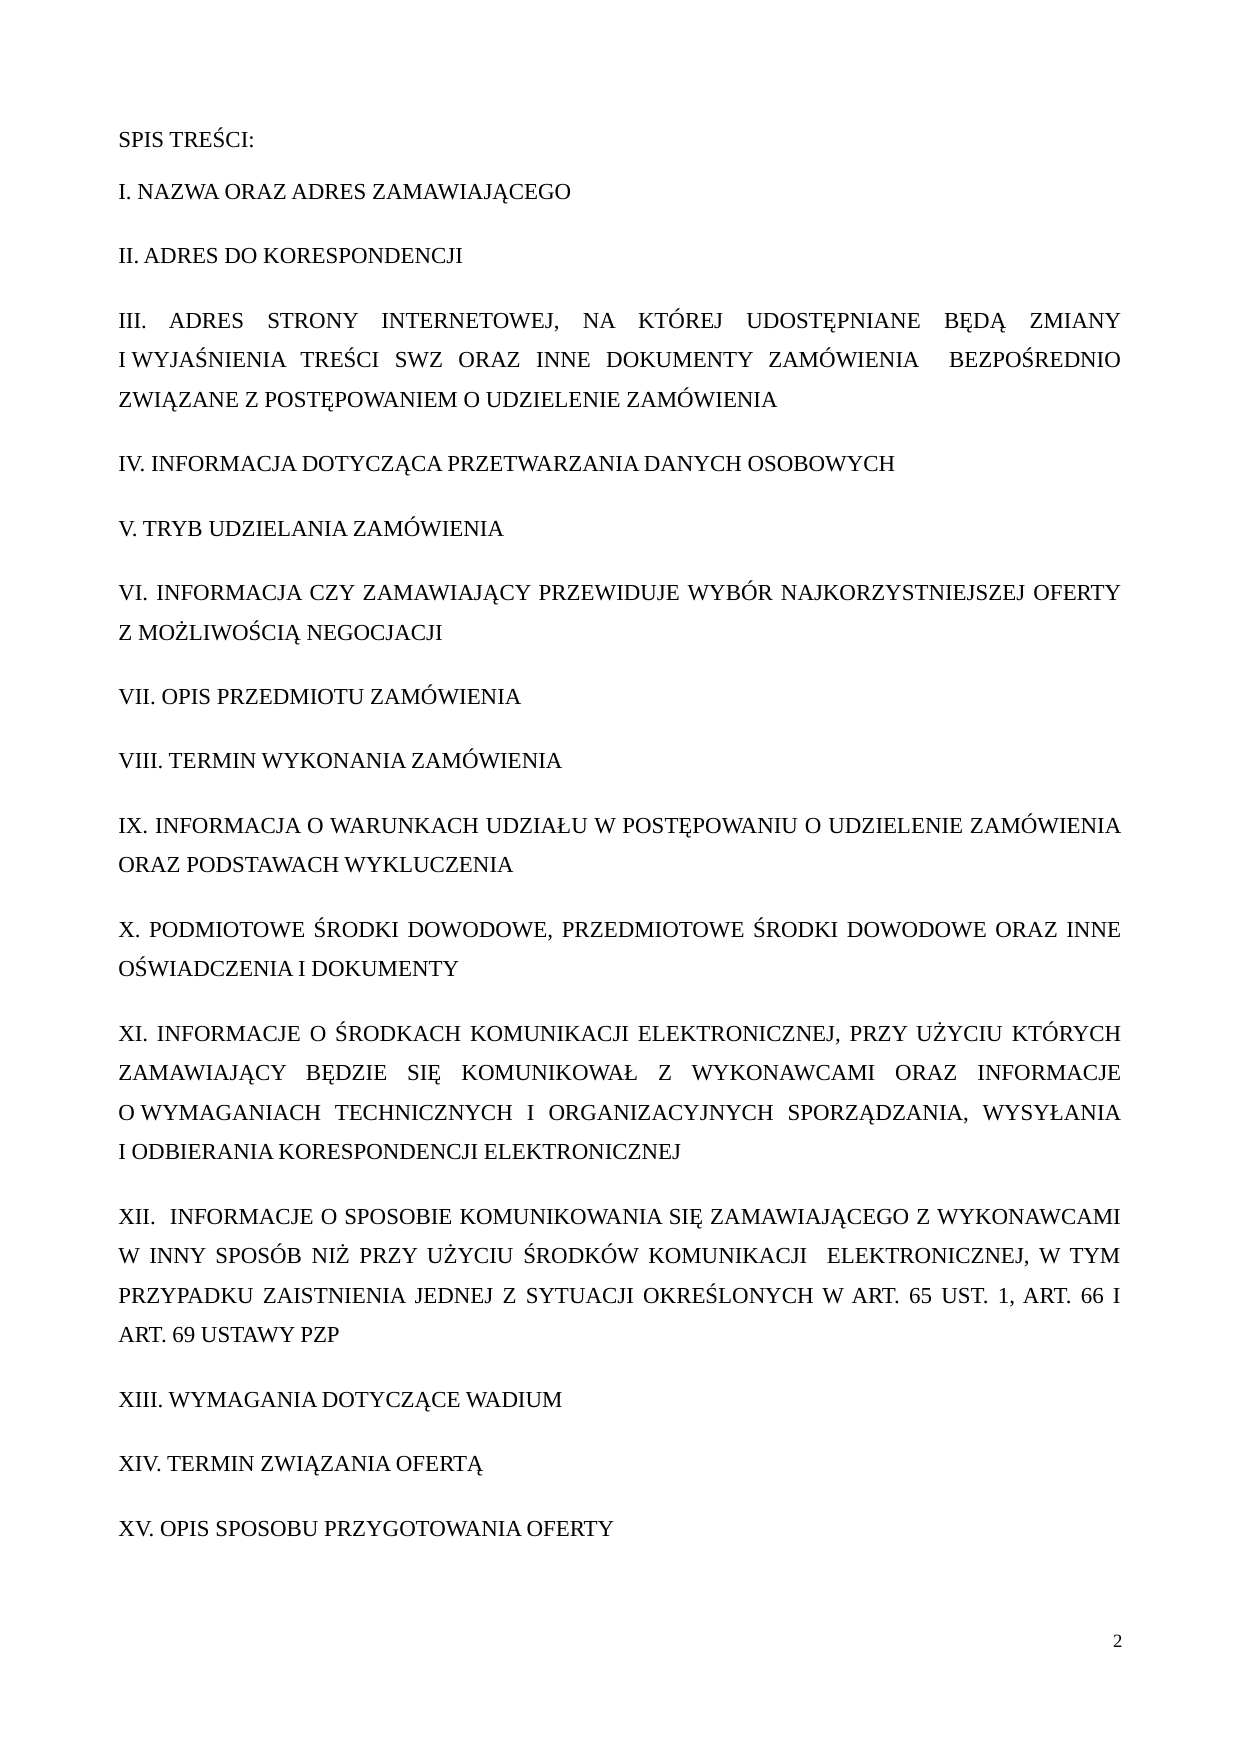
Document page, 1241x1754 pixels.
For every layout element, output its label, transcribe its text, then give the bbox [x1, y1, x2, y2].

text VII. OPIS PRZEDMIOTU ZAMÓWIENIA [118, 683, 1122, 709]
text XIV. TERMIN ZWIĄZANIA OFERTĄ [118, 1450, 1122, 1477]
text X. PODMIOTOWE ŚRODKI DOWODOWE, PRZEDMIOTOWE ŚRODKI DOWODOWE ORAZ INNE OŚWIADCZENIA I DOKUMENTY [118, 916, 1122, 982]
text XII. INFORMACJE O SPOSOBIE KOMUNIKOWANIA SIĘ ZAMAWIAJĄCEGO Z WYKONAWCAMI W INNY SPOSÓB NIŻ PRZY UŻYCIU ŚRODKÓW KOMUNIKACJI ELEKTRONICZNEJ, W TYM PRZYPADKU ZAISTNIENIA JEDNEJ Z SYTUACJI OKREŚLONYCH W ART. 65 UST. 1, ART. 66 I ART. 69 USTAWY PZP [118, 1203, 1122, 1348]
text XV. OPIS SPOSOBU PRZYGOTOWANIA OFERTY [118, 1515, 1122, 1541]
text III. ADRES STRONY INTERNETOWEJ, NA KTÓREJ UDOSTĘPNIANE BĘDĄ ZMIANY I WYJAŚNIENIA TREŚCI SWZ ORAZ INNE DOKUMENTY ZAMÓWIENIA BEZPOŚREDNIO ZWIĄZANE Z POSTĘPOWANIEM O UDZIELENIE ZAMÓWIENIA [118, 307, 1122, 412]
text V. TRYB UDZIELANIA ZAMÓWIENIA [118, 515, 1122, 541]
text XI. INFORMACJE O ŚRODKACH KOMUNIKACJI ELEKTRONICZNEJ, PRZY UŻYCIU KTÓRYCH ZAMAWIAJĄCY BĘDZIE SIĘ KOMUNIKOWAŁ Z WYKONAWCAMI ORAZ INFORMACJE O WYMAGANIACH TECHNICZNYCH I ORGANIZACYJNYCH SPORZĄDZANIA, WYSYŁANIA I ODBIERANIA KORESPONDENCJI ELEKTRONICZNEJ [118, 1020, 1122, 1165]
text IV. INFORMACJA DOTYCZĄCA PRZETWARZANIA DANYCH OSOBOWYCH [118, 450, 1122, 477]
text I. NAZWA ORAZ ADRES ZAMAWIAJĄCEGO [118, 178, 1122, 204]
text IX. INFORMACJA O WARUNKACH UDZIAŁU W POSTĘPOWANIU O UDZIELENIE ZAMÓWIENIA ORAZ PODSTAWACH WYKLUCZENIA [118, 812, 1122, 878]
text II. ADRES DO KORESPONDENCJI [118, 242, 1122, 269]
text XIII. WYMAGANIA DOTYCZĄCE WADIUM [118, 1386, 1122, 1412]
text SPIS TREŚCI: [118, 126, 1122, 153]
text VI. INFORMACJA CZY ZAMAWIAJĄCY PRZEWIDUJE WYBÓR NAJKORZYSTNIEJSZEJ OFERTY Z MOŻLIWOŚCIĄ NEGOCJACJI [118, 579, 1122, 645]
text VIII. TERMIN WYKONANIA ZAMÓWIENIA [118, 748, 1122, 774]
